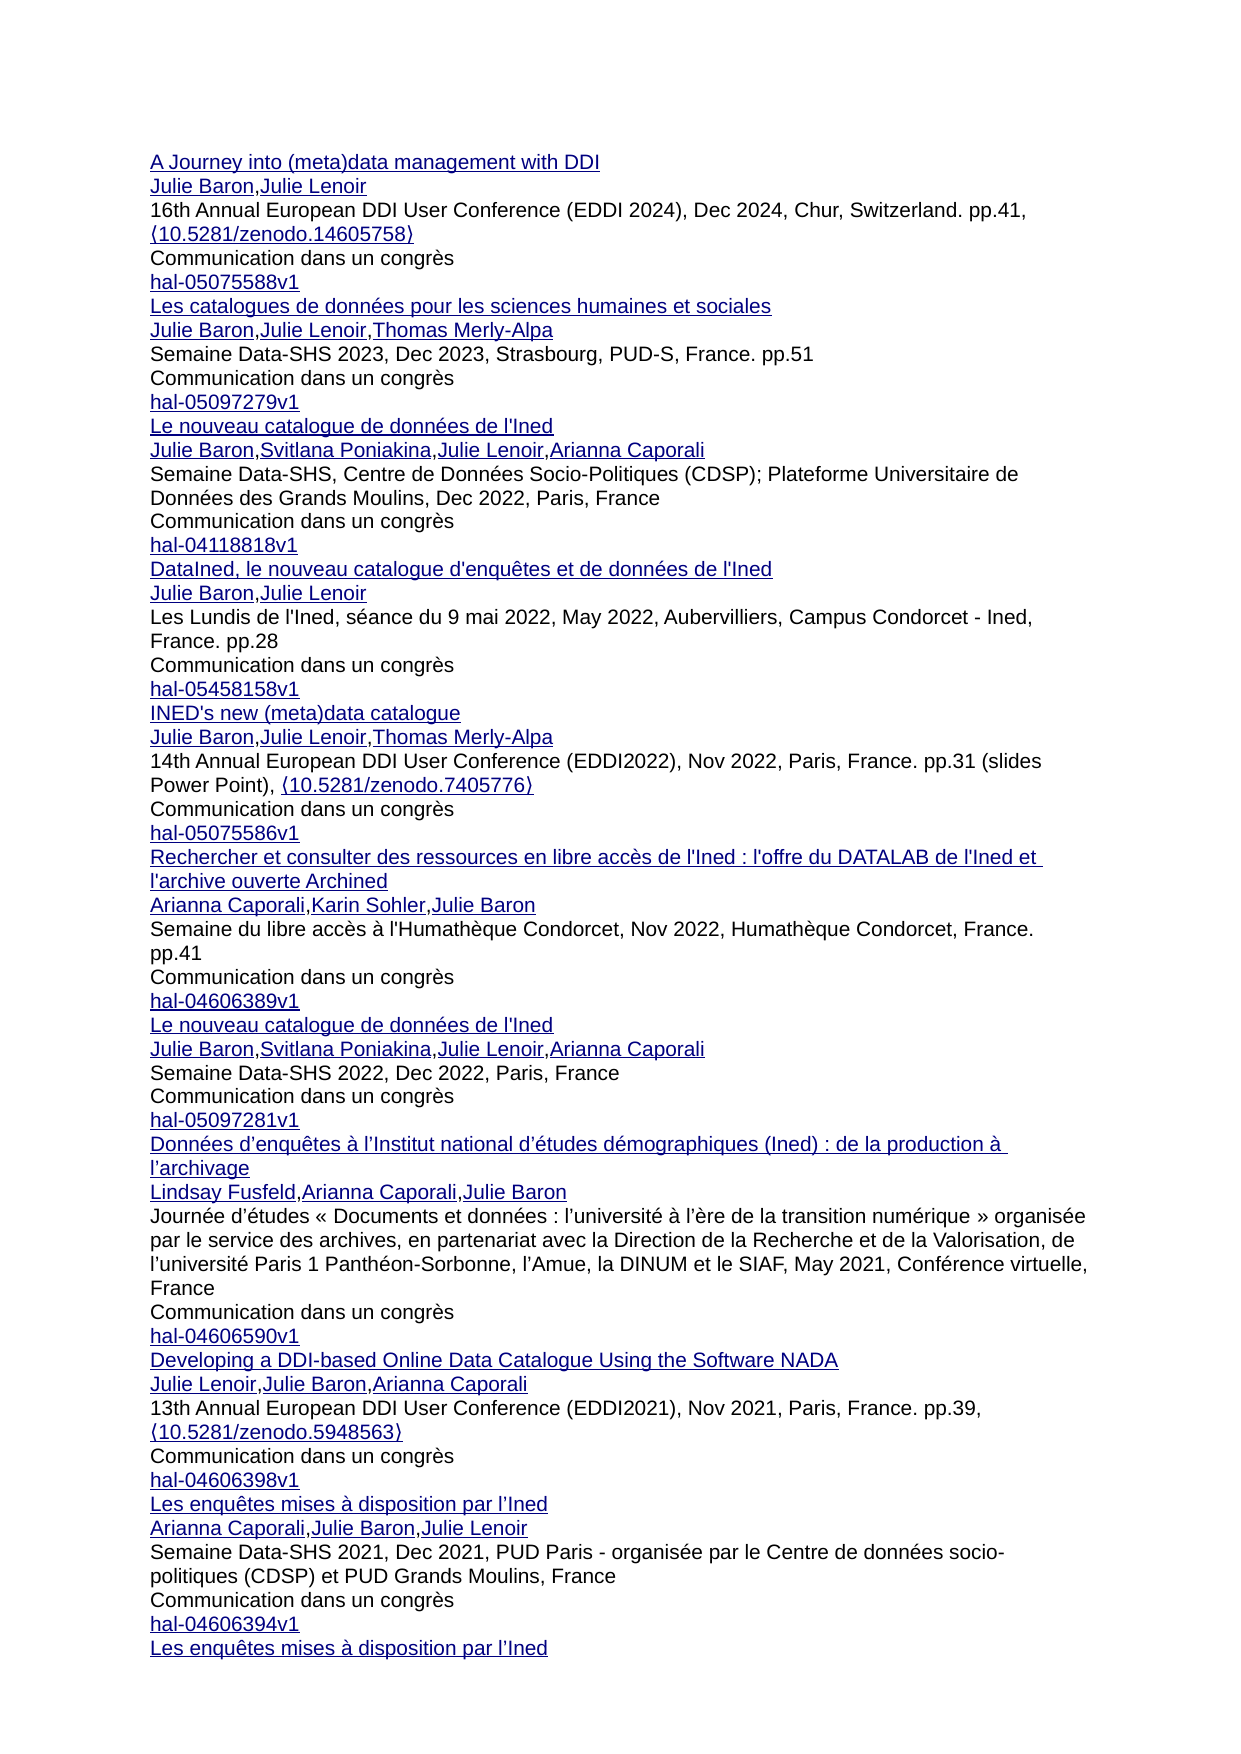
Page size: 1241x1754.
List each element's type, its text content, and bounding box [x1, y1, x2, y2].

table_cell Developing a DDI-based Online Data Catalogue Using the Software NADA Julie Lenoir,Julie Baron,Arianna Caporali 13th Annual European DDI User Conference (EDDI2021), Nov 2021, Paris, France. pp.39, ⟨10.5281/zenodo.5948563⟩ Communication dans un congrès hal-04606398v1 [150, 1348, 1090, 1492]
table_cell Rechercher et consulter des ressources en libre accès de l'Ined : l'offre du DATALAB de l'Ined et l'archive ouverte Archined Arianna Caporali,Karin Sohler,Julie Baron Semaine du libre accès à l'Humathèque Condorcet, Nov 2022, Humathèque Condorcet, France. pp.41 Communication dans un congrès hal-04606389v1 [150, 845, 1090, 1012]
table_cell Le nouveau catalogue de données de l'Ined Julie Baron,Svitlana Poniakina,Julie Lenoir,Arianna Caporali Semaine Data-SHS, Centre de Données Socio-Politiques (CDSP); Plateforme Universitaire de Données des Grands Moulins, Dec 2022, Paris, France Communication dans un congrès hal-04118818v1 [150, 414, 1090, 557]
table_cell Les enquêtes mises à disposition par l’Ined [150, 1635, 1090, 1659]
table_cell Les catalogues de données pour les sciences humaines et sociales Julie Baron,Julie Lenoir,Thomas Merly-Alpa Semaine Data-SHS 2023, Dec 2023, Strasbourg, PUD-S, France. pp.51 Communication dans un congrès hal-05097279v1 [150, 294, 1090, 413]
table_cell Données d’enquêtes à l’Institut national d’études démographiques (Ined) : de la production à l’archivage Lindsay Fusfeld,Arianna Caporali,Julie Baron Journée d’études « Documents et données : l’université à l’ère de la transition numérique » organisée par le service des archives, en partenariat avec la Direction de la Recherche et de la Valorisation, de l’université Paris 1 Panthéon-Sorbonne, l’Amue, la DINUM et le SIAF, May 2021, Conférence virtuelle, France Communication dans un congrès hal-04606590v1 [150, 1132, 1090, 1348]
table_cell DataIned, le nouveau catalogue d'enquêtes et de données de l'Ined Julie Baron,Julie Lenoir Les Lundis de l'Ined, séance du 9 mai 2022, May 2022, Aubervilliers, Campus Condorcet - Ined, France. pp.28 Communication dans un congrès hal-05458158v1 [150, 557, 1090, 701]
table_cell INED's new (meta)data catalogue Julie Baron,Julie Lenoir,Thomas Merly-Alpa 14th Annual European DDI User Conference (EDDI2022), Nov 2022, Paris, France. pp.31 (slides Power Point), ⟨10.5281/zenodo.7405776⟩ Communication dans un congrès hal-05075586v1 [150, 701, 1090, 845]
table_cell A Journey into (meta)data management with DDI Julie Baron,Julie Lenoir 16th Annual European DDI User Conference (EDDI 2024), Dec 2024, Chur, Switzerland. pp.41, ⟨10.5281/zenodo.14605758⟩ Communication dans un congrès hal-05075588v1 [150, 150, 1090, 294]
table_cell Le nouveau catalogue de données de l'Ined Julie Baron,Svitlana Poniakina,Julie Lenoir,Arianna Caporali Semaine Data-SHS 2022, Dec 2022, Paris, France Communication dans un congrès hal-05097281v1 [150, 1013, 1090, 1132]
table_cell Les enquêtes mises à disposition par l’Ined Arianna Caporali,Julie Baron,Julie Lenoir Semaine Data-SHS 2021, Dec 2021, PUD Paris - organisée par le Centre de données socio-politiques (CDSP) et PUD Grands Moulins, France Communication dans un congrès hal-04606394v1 [150, 1492, 1090, 1635]
